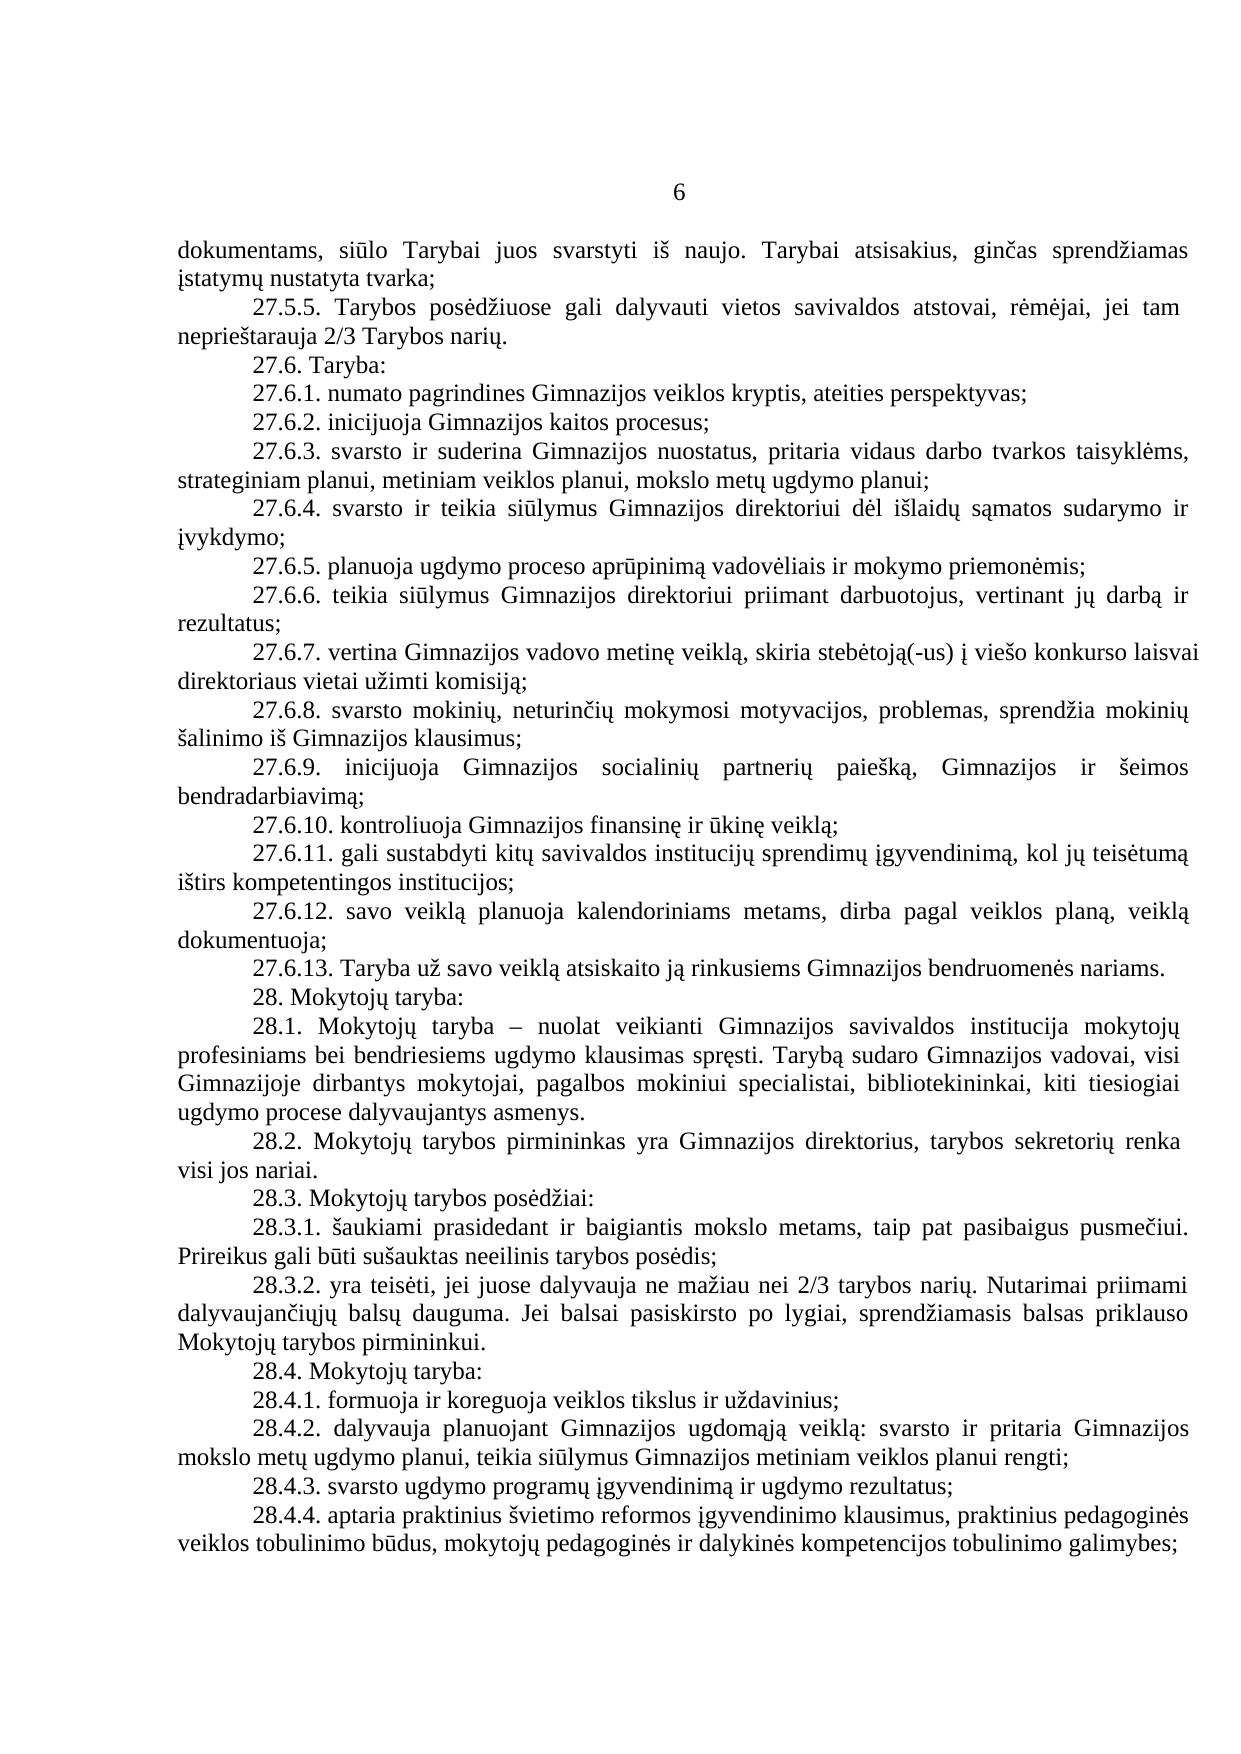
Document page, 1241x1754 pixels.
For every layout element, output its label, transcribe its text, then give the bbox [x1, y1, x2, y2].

text 28.4.4. aptaria praktinius švietimo reformos įgyvendinimo klausimus, praktinius pedagoginės veiklos tobulinimo būdus, mokytojų pedagoginės ir dalykinės kompetencijos tobulinimo galimybes; [177, 1500, 1189, 1557]
text 28. Mokytojų taryba: [177, 982, 1181, 1011]
text 27.6.1. numato pagrindines Gimnazijos veiklos kryptis, ateities perspektyvas; [177, 378, 1200, 407]
text 27.6.7. vertina Gimnazijos vadovo metinę veiklą, skiria stebėtoją(-us) į viešo konkurso laisvai direktoriaus vietai užimti komisiją; [177, 637, 1200, 695]
text 27.6.11. gali sustabdyti kitų savivaldos institucijų sprendimų įgyvendinimą, kol jų teisėtumą ištirs kompetentingos institucijos; [177, 838, 1189, 896]
text 27.5.5. Tarybos posėdžiuose gali dalyvauti vietos savivaldos atstovai, rėmėjai, jei tam neprieštarauja 2/3 Tarybos narių. [177, 292, 1181, 350]
text 28.3.2. yra teisėti, jei juose dalyvauja ne mažiau nei 2/3 tarybos narių. Nutarimai priimami dalyvaujančiųjų balsų dauguma. Jei balsai pasiskirsto po lygiai, sprendžiamasis balsas priklauso Mokytojų tarybos pirmininkui. [177, 1270, 1189, 1356]
text 27.6.5. planuoja ugdymo proceso aprūpinimą vadovėliais ir mokymo priemonėmis; [177, 551, 1200, 580]
text 27.6.6. teikia siūlymus Gimnazijos direktoriui priimant darbuotojus, vertinant jų darbą ir rezultatus; [177, 580, 1189, 637]
text 28.3.1. šaukiami prasidedant ir baigiantis mokslo metams, taip pat pasibaigus pusmečiui. Prireikus gali būti sušauktas neeilinis tarybos posėdis; [177, 1212, 1189, 1270]
text dokumentams, siūlo Tarybai juos svarstyti iš naujo. Tarybai atsisakius, ginčas sprendžiamas įstatymų nustatyta tvarka; [177, 235, 1190, 292]
text 27.6.10. kontroliuoja Gimnazijos finansinę ir ūkinę veiklą; [177, 810, 1200, 838]
text 27.6.12. savo veiklą planuoja kalendoriniams metams, dirba pagal veiklos planą, veiklą dokumentuoja; [177, 896, 1189, 953]
text 27.6. Taryba: [177, 350, 1181, 378]
text 27.6.9. inicijuoja Gimnazijos socialinių partnerių paiešką, Gimnazijos ir šeimos bendradarbiavimą; [177, 752, 1189, 810]
text 27.6.2. inicijuoja Gimnazijos kaitos procesus; [177, 407, 1200, 436]
text 28.4.2. dalyvauja planuojant Gimnazijos ugdomąją veiklą: svarsto ir pritaria Gimnazijos mokslo metų ugdymo planui, teikia siūlymus Gimnazijos metiniam veiklos planui rengti; [177, 1413, 1189, 1471]
text 28.2. Mokytojų tarybos pirmininkas yra Gimnazijos direktorius, tarybos sekretorių renka visi jos nariai. [177, 1126, 1181, 1183]
text 27.6.13. Taryba už savo veiklą atsiskaito ją rinkusiems Gimnazijos bendruomenės nariams. [177, 953, 1189, 982]
text 28.4. Mokytojų taryba: [252, 1356, 1200, 1385]
text 28.3. Mokytojų tarybos posėdžiai: [252, 1183, 1181, 1212]
text 28.4.3. svarsto ugdymo programų įgyvendinimą ir ugdymo rezultatus; [177, 1471, 1200, 1500]
text 28.4.1. formuoja ir koreguoja veiklos tikslus ir uždavinius; [215, 1385, 1200, 1413]
text 27.6.3. svarsto ir suderina Gimnazijos nuostatus, pritaria vidaus darbo tvarkos taisyklėms, strateginiam planui, metiniam veiklos planui, mokslo metų ugdymo planui; [177, 436, 1190, 493]
text 27.6.4. svarsto ir teikia siūlymus Gimnazijos direktoriui dėl išlaidų sąmatos sudarymo ir įvykdymo; [177, 493, 1190, 551]
text 27.6.8. svarsto mokinių, neturinčių mokymosi motyvacijos, problemas, sprendžia mokinių šalinimo iš Gimnazijos klausimus; [177, 695, 1189, 752]
text 28.1. Mokytojų taryba – nuolat veikianti Gimnazijos savivaldos institucija mokytojų profesiniams bei bendriesiems ugdymo klausimas spręsti. Tarybą sudaro Gimnazijos vadovai, visi Gimnazijoje dirbantys mokytojai, pagalbos mokiniui specialistai, bibliotekininkai, kiti tiesiogiai ugdymo procese dalyvaujantys asmenys. [177, 1011, 1181, 1126]
